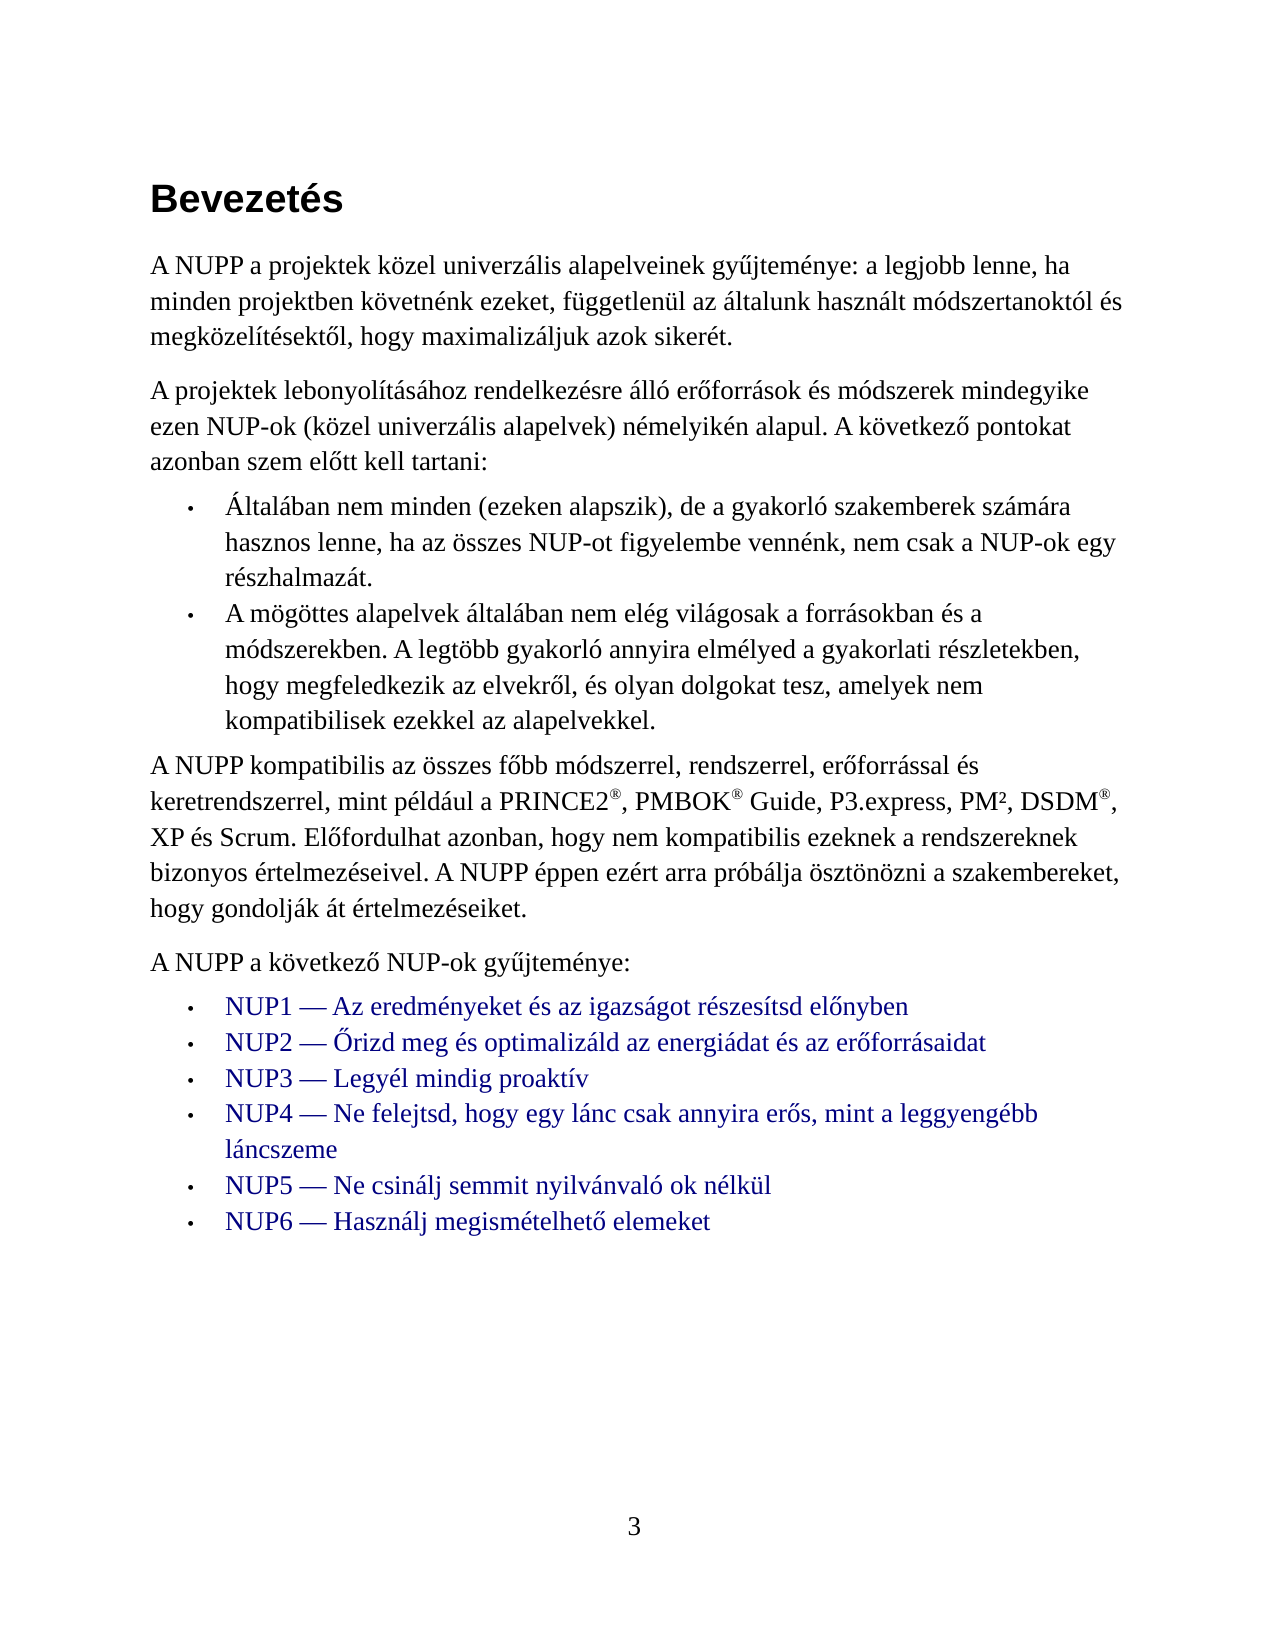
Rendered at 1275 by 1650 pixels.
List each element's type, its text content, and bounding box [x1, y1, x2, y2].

list NUP4 — Ne felejtsd, hogy egy lánc csak annyira erős, mint a leggyengébb láncszeme [187, 1098, 1125, 1164]
list NUP5 — Ne csinálj semmit nyilvánvaló ok nélkül [187, 1169, 1125, 1200]
text A projektek lebonyolításához rendelkezésre álló erőforrások és módszerek mindegyike ezen NUP-ok (közel univerzális alapelvek) némelyikén alapul. A következő pontokat azonban szem előtt kell tartani: [150, 374, 1125, 477]
list NUP6 — Használj megismételhető elemeket [187, 1205, 1125, 1236]
list NUP2 — Őrizd meg és optimalizáld az energiádat és az erőforrásaidat [187, 1026, 1125, 1057]
list Általában nem minden (ezeken alapszik), de a gyakorló szakemberek számára hasznos lenne, ha az összes NUP-ot figyelembe vennénk, nem csak a NUP-ok egy részhalmazát. [187, 490, 1125, 593]
text A NUPP kompatibilis az összes főbb módszerrel, rendszerrel, erőforrással és keretrendszerrel, mint például a PRINCE2®, PMBOK® Guide, P3.express, PM², DSDM®, XP és Scrum. Előfordulhat azonban, hogy nem kompatibilis ezeknek a rendszereknek bizonyos értelmezéseivel. A NUPP éppen ezért arra próbálja ösztönözni a szakembereket, hogy gondolják át értelmezéseiket. [150, 749, 1125, 923]
text A NUPP a következő NUP-ok gyűjteménye: [150, 946, 1125, 977]
list NUP1 — Az eredményeket és az igazságot részesítsd előnyben [187, 990, 1125, 1022]
subtitle Bevezetés [150, 175, 1125, 221]
list A mögöttes alapelvek általában nem elég világosak a forrásokban és a módszerekben. A legtöbb gyakorló annyira elmélyed a gyakorlati részletekben, hogy megfeledkezik az elvekről, és olyan dolgokat tesz, amelyek nem kompatibilisek ezekkel az alapelvekkel. [187, 597, 1125, 736]
text A NUPP a projektek közel univerzális alapelveinek gyűjteménye: a legjobb lenne, ha minden projektben követnénk ezeket, függetlenül az általunk használt módszertanoktól és megközelítésektől, hogy maximalizáljuk azok sikerét. [150, 249, 1125, 351]
list NUP3 — Legyél mindig proaktív [187, 1062, 1125, 1093]
